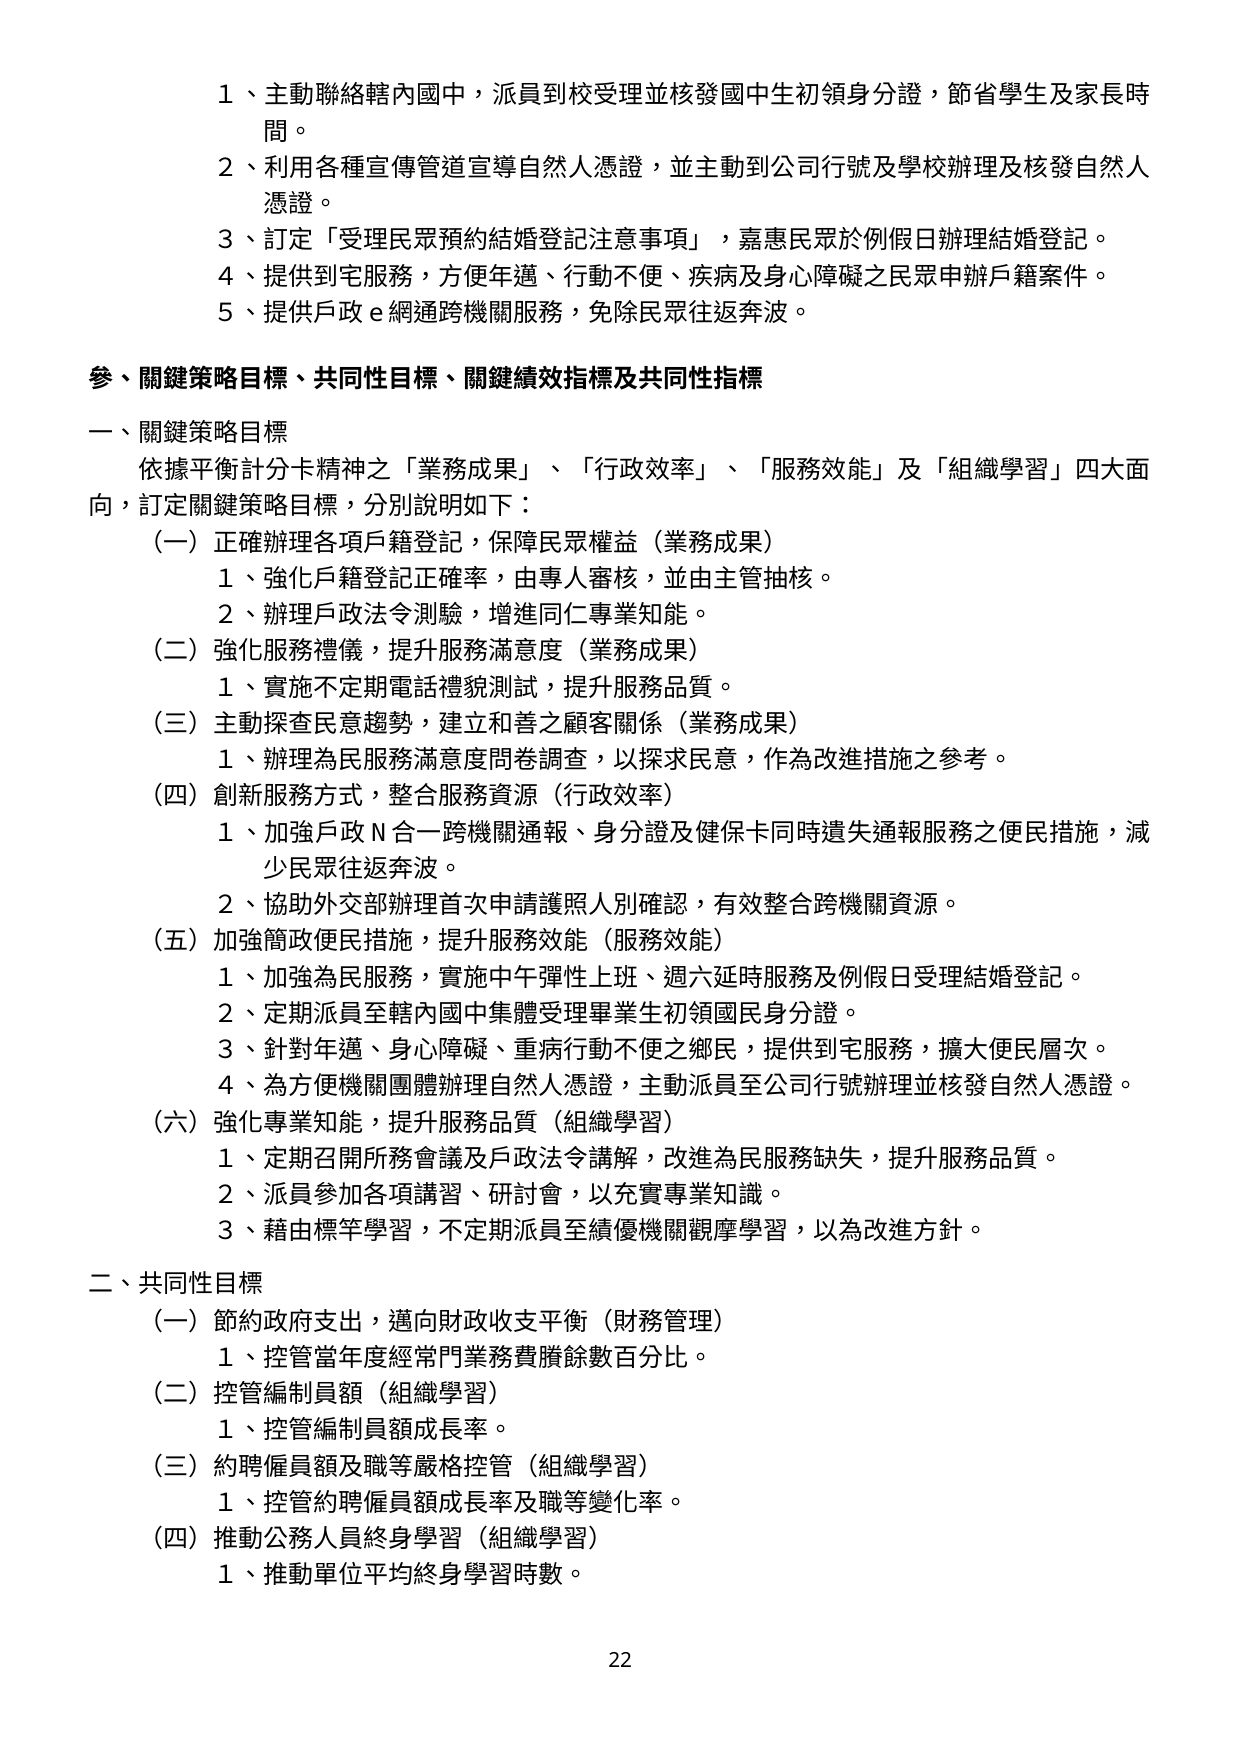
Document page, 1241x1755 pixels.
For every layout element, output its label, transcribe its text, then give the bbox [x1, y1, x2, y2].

text （三）約聘僱員額及職等嚴格控管（組織學習） [139, 1446, 1152, 1482]
text ５、提供戶政e網通跨機關服務，免除民眾往返奔波。 [214, 292, 1152, 329]
text ４、為方便機關團體辦理自然人憑證，主動派員至公司行號辦理並核發自然人憑證。 [214, 1066, 1152, 1102]
text 二、共同性目標 [89, 1259, 1152, 1301]
text ３、訂定「受理民眾預約結婚登記注意事項」，嘉惠民眾於例假日辦理結婚登記。 [214, 220, 1152, 256]
text １、強化戶籍登記正確率，由專人審核，並由主管抽核。 [214, 558, 1152, 594]
text １、辦理為民服務滿意度問卷調查，以探求民意，作為改進措施之參考。 [214, 739, 1152, 776]
text ３、藉由標竿學習，不定期派員至績優機關觀摩學習，以為改進方針。 [214, 1211, 1152, 1247]
text （四）推動公務人員終身學習（組織學習） [139, 1519, 1152, 1555]
text １、控管約聘僱員額成長率及職等變化率。 [214, 1482, 1152, 1519]
text １、主動聯絡轄內國中，派員到校受理並核發國中生初領身分證，節省學生及家長時間。 [214, 75, 1152, 147]
text （四）創新服務方式，整合服務資源（行政效率） [139, 776, 1152, 812]
text ２、協助外交部辦理首次申請護照人別確認，有效整合跨機關資源。 [214, 884, 1152, 921]
text １、實施不定期電話禮貌測試，提升服務品質。 [214, 667, 1152, 703]
text １、推動單位平均終身學習時數。 [214, 1555, 1152, 1591]
text ４、提供到宅服務，方便年邁、行動不便、疾病及身心障礙之民眾申辦戶籍案件。 [214, 256, 1152, 292]
text （一）節約政府支出，邁向財政收支平衡（財務管理） [139, 1301, 1152, 1337]
text １、控管當年度經常門業務費賸餘數百分比。 [214, 1337, 1152, 1374]
text １、定期召開所務會議及戶政法令講解，改進為民服務缺失，提升服務品質。 [214, 1138, 1152, 1174]
text 依據平衡計分卡精神之「業務成果」、「行政效率」、「服務效能」及「組織學習」四大面向，訂定關鍵策略目標，分別說明如下： [89, 449, 1152, 522]
text （三）主動探查民意趨勢，建立和善之顧客關係（業務成果） [139, 703, 1152, 739]
text （五）加強簡政便民措施，提升服務效能（服務效能） [139, 921, 1152, 957]
text １、控管編制員額成長率。 [214, 1410, 1152, 1446]
text ２、派員參加各項講習、研討會，以充實專業知識。 [214, 1174, 1152, 1211]
text ２、定期派員至轄內國中集體受理畢業生初領國民身分證。 [214, 993, 1152, 1029]
text （一）正確辦理各項戶籍登記，保障民眾權益（業務成果） [139, 522, 1152, 558]
text 一、關鍵策略目標 [89, 408, 1152, 449]
text （六）強化專業知能，提升服務品質（組織學習） [139, 1102, 1152, 1138]
text （二）控管編制員額（組織學習） [139, 1374, 1152, 1410]
text （二）強化服務禮儀，提升服務滿意度（業務成果） [139, 631, 1152, 667]
text 參、關鍵策略目標、共同性目標、關鍵績效指標及共同性指標 [89, 354, 1152, 395]
text １、加強為民服務，實施中午彈性上班、週六延時服務及例假日受理結婚登記。 [214, 957, 1152, 993]
text ２、辦理戶政法令測驗，增進同仁專業知能。 [214, 594, 1152, 631]
text ３、針對年邁、身心障礙、重病行動不便之鄉民，提供到宅服務，擴大便民層次。 [214, 1029, 1152, 1066]
text １、加強戶政N合一跨機關通報、身分證及健保卡同時遺失通報服務之便民措施，減少民眾往返奔波。 [214, 812, 1152, 884]
text ２、利用各種宣傳管道宣導自然人憑證，並主動到公司行號及學校辦理及核發自然人憑證。 [214, 147, 1152, 220]
